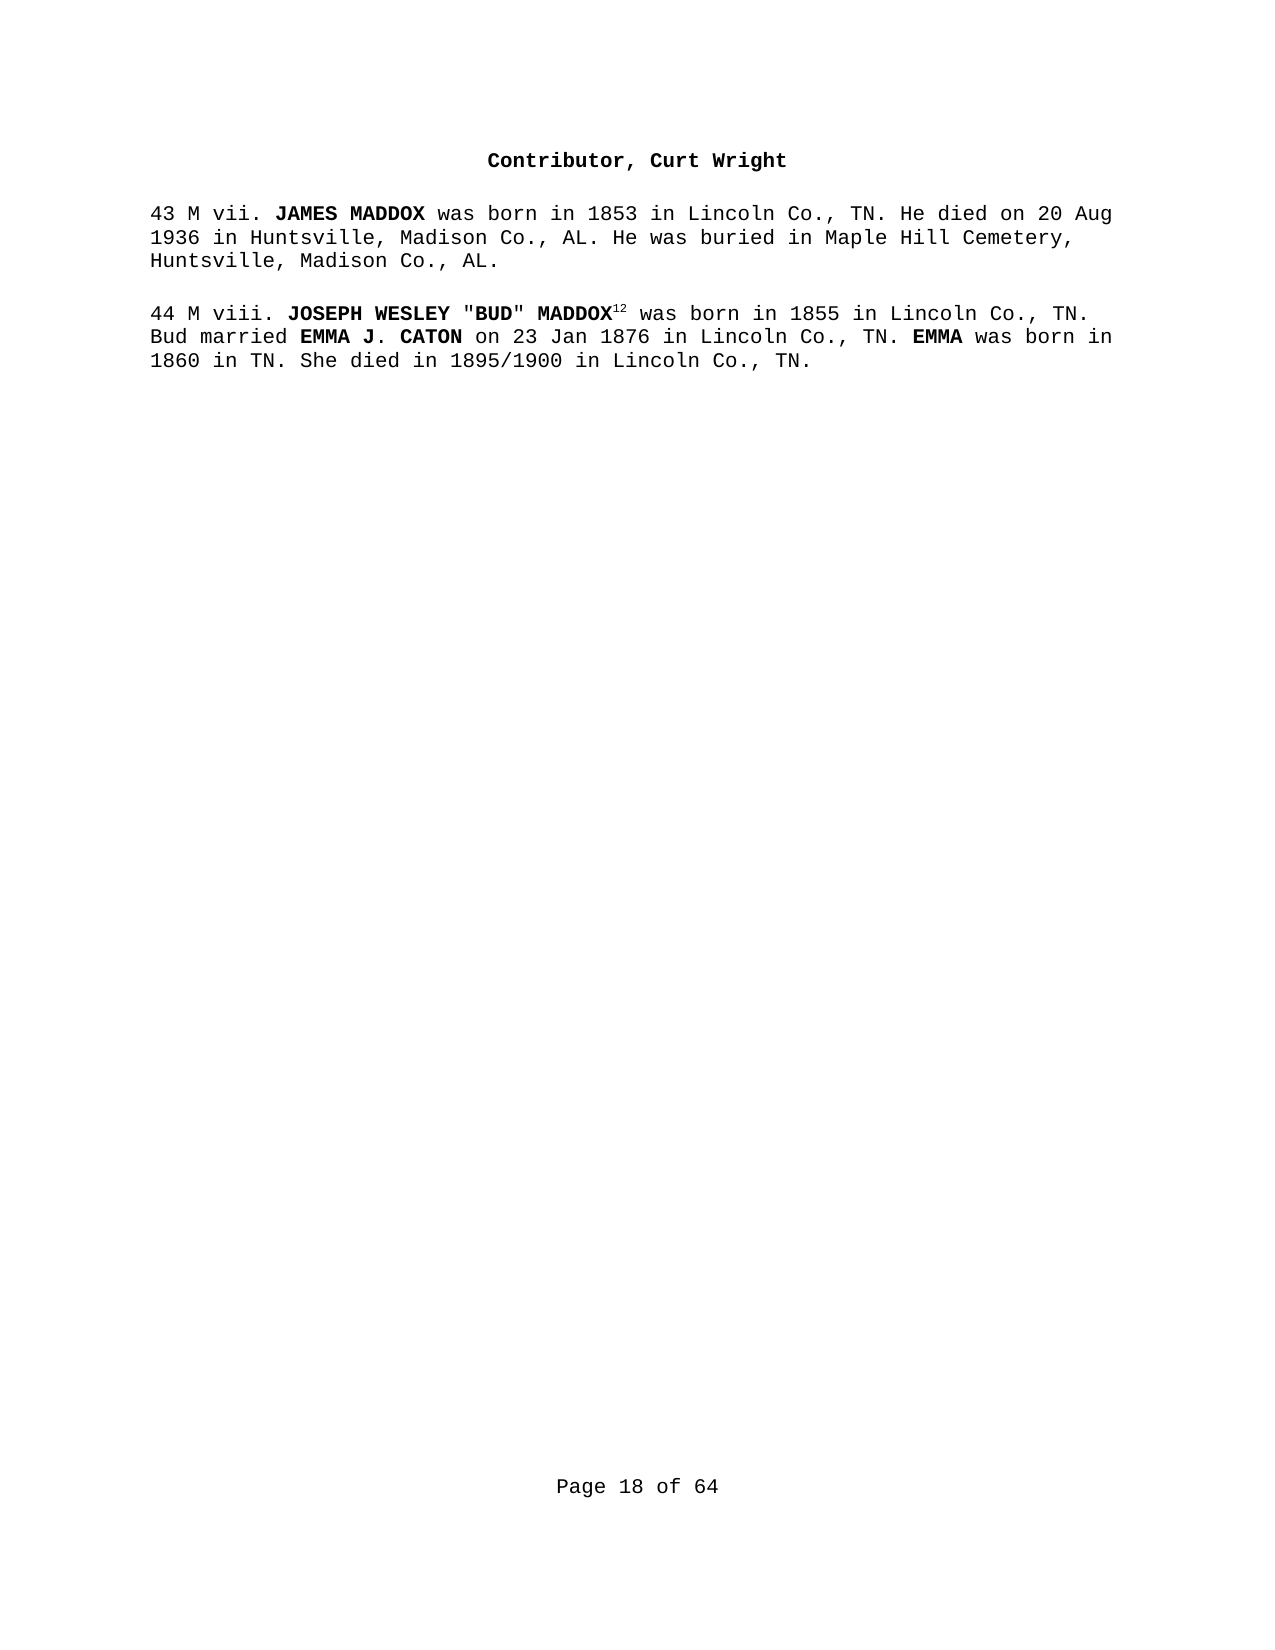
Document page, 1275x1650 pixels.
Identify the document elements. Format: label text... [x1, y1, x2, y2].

text 44 M viii. Joseph Wesley "Bud" MADDOX12 was born in 1855 in Lincoln Co., TN. [150, 302, 1125, 326]
text 1860 in TN. She died in 1895/1900 in Lincoln Co., TN. [150, 350, 1125, 373]
text Bud married Emma J. CATON on 23 Jan 1876 in Lincoln Co., TN. Emma was born in [150, 326, 1125, 350]
text 43 M vii. James MADDOX was born in 1853 in Lincoln Co., TN. He died on 20 Aug 1936 in Huntsville, Madison Co., AL. He was buried in Maple Hill Cemetery, Huntsville, Madison Co., AL. [150, 203, 1125, 274]
